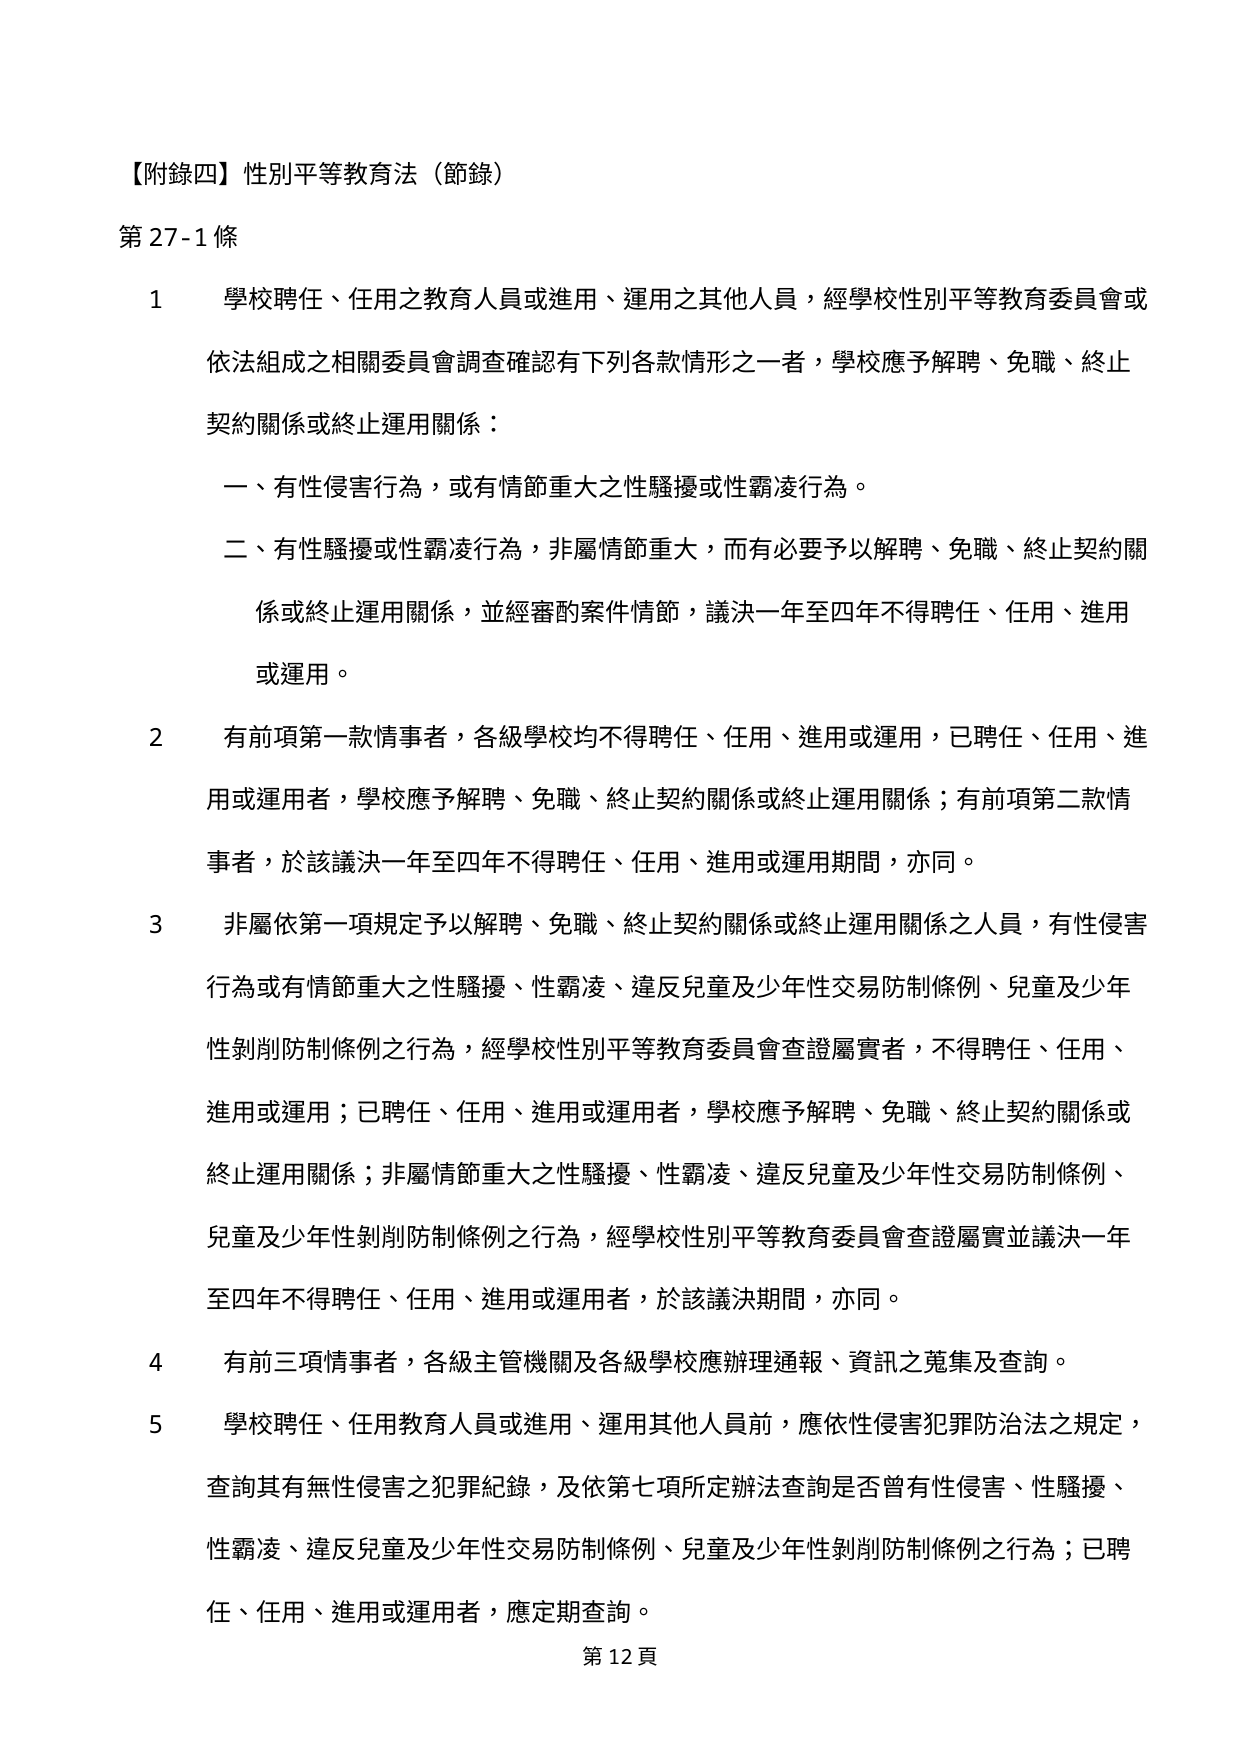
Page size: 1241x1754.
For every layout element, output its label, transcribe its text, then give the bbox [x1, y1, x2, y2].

text 1 學校聘任、任用之教育人員或進用、運用之其他人員，經學校性別平等教育委員會或依法組成之相關委員會調查確認有下列各款情形之一者，學校應予解聘、免職、終止契約關係或終止運用關係： [118, 256, 1154, 443]
text 一、有性侵害行為，或有情節重大之性騷擾或性霸凌行為。 [118, 443, 1122, 506]
text 二、有性騷擾或性霸凌行為，非屬情節重大，而有必要予以解聘、免職、終止契約關係或終止運用關係，並經審酌案件情節，議決一年至四年不得聘任、任用、進用或運用。 [118, 506, 1154, 693]
text 3 非屬依第一項規定予以解聘、免職、終止契約關係或終止運用關係之人員，有性侵害行為或有情節重大之性騷擾、性霸凌、違反兒童及少年性交易防制條例、兒童及少年性剝削防制條例之行為，經學校性別平等教育委員會查證屬實者，不得聘任、任用、進用或運用；已聘任、任用、進用或運用者，學校應予解聘、免職、終止契約關係或終止運用關係；非屬情節重大之性騷擾、性霸凌、違反兒童及少年性交易防制條例、兒童及少年性剝削防制條例之行為，經學校性別平等教育委員會查證屬實並議決一年至四年不得聘任、任用、進用或運用者，於該議決期間，亦同。 [118, 881, 1154, 1318]
text 4 有前三項情事者，各級主管機關及各級學校應辦理通報、資訊之蒐集及查詢。 [118, 1318, 1122, 1381]
text 5 學校聘任、任用教育人員或進用、運用其他人員前，應依性侵害犯罪防治法之規定，查詢其有無性侵害之犯罪紀錄，及依第七項所定辦法查詢是否曾有性侵害、性騷擾、性霸凌、違反兒童及少年性交易防制條例、兒童及少年性剝削防制條例之行為；已聘任、任用、進用或運用者，應定期查詢。 [118, 1381, 1154, 1631]
text 2 有前項第一款情事者，各級學校均不得聘任、任用、進用或運用，已聘任、任用、進用或運用者，學校應予解聘、免職、終止契約關係或終止運用關係；有前項第二款情事者，於該議決一年至四年不得聘任、任用、進用或運用期間，亦同。 [118, 693, 1154, 881]
text 第27-1條 [118, 193, 1122, 256]
text 【附錄四】性別平等教育法（節錄） [118, 131, 1122, 193]
